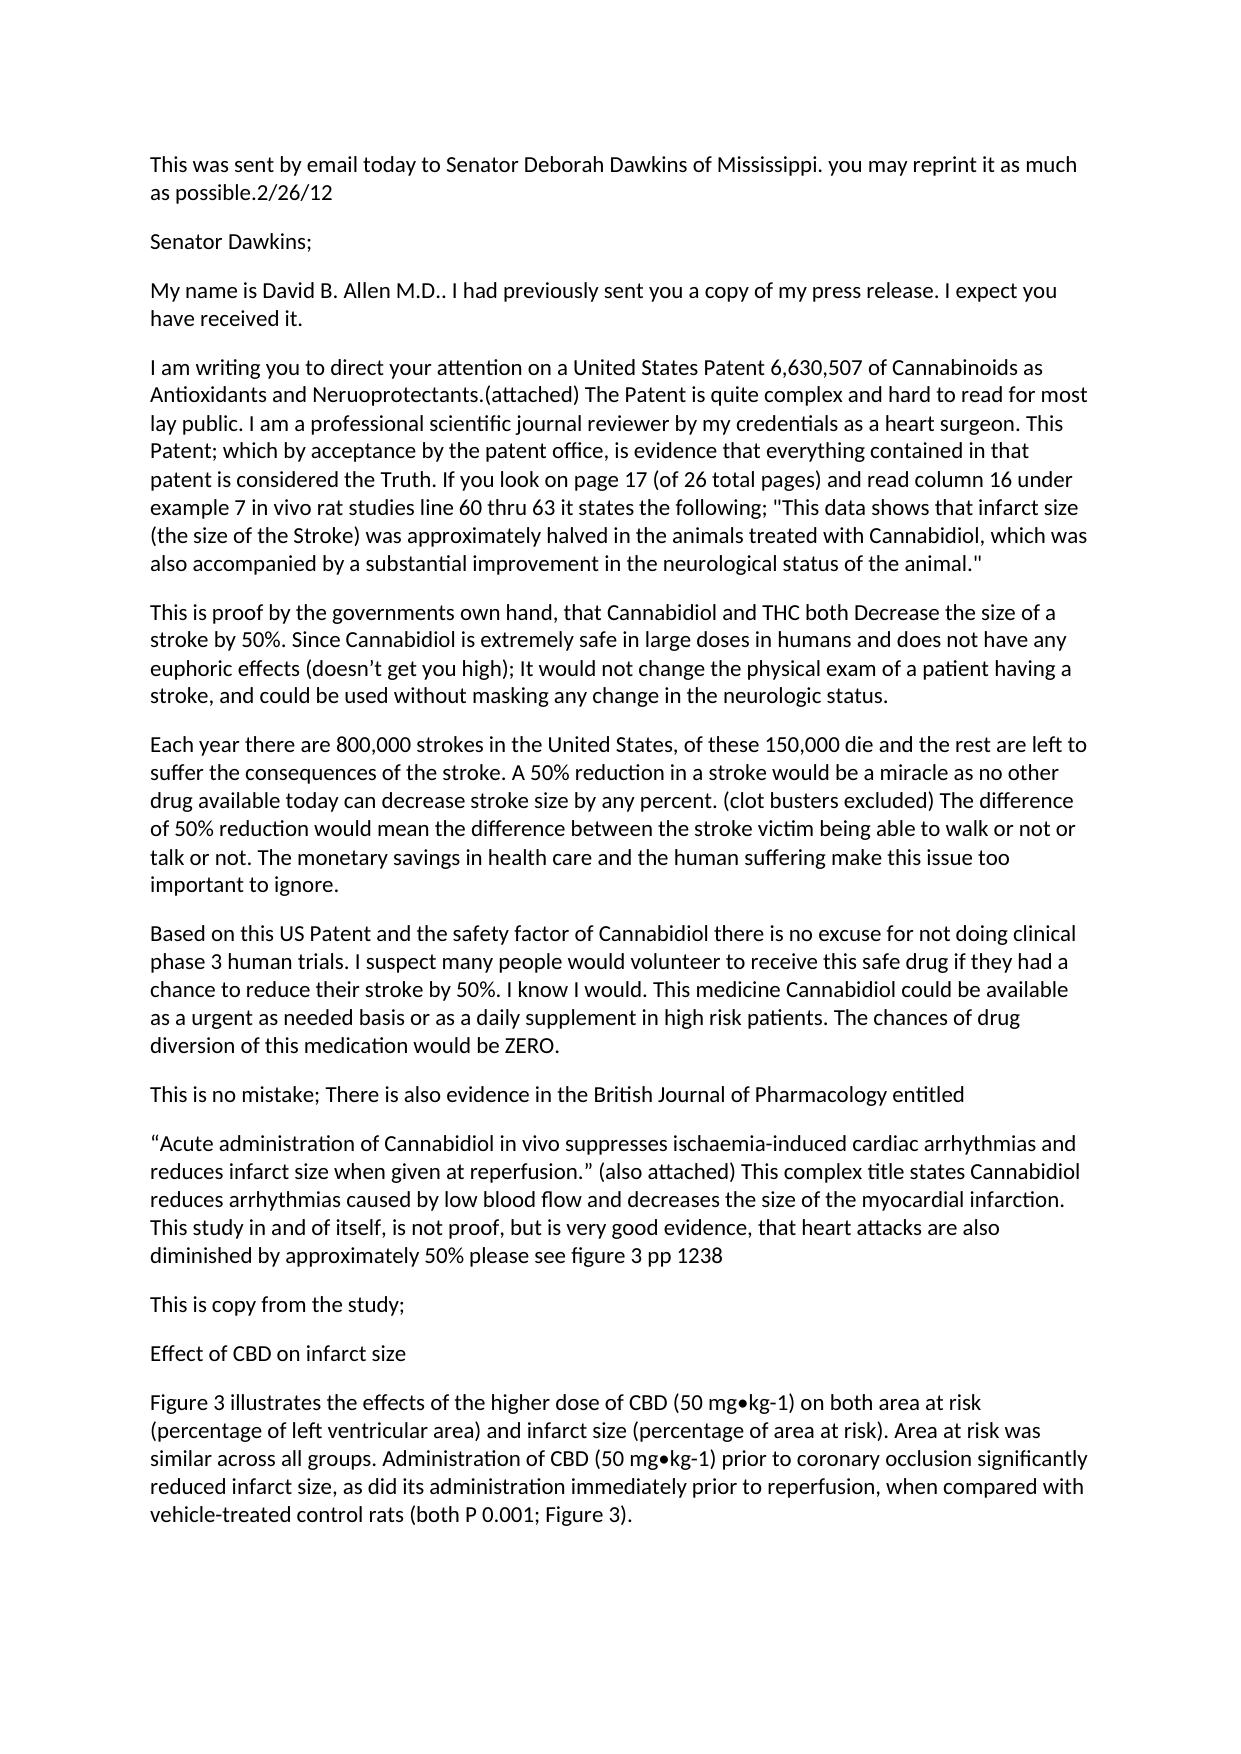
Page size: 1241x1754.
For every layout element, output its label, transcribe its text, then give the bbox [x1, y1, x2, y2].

text Each year there are 800,000 strokes in the United States, of these 150,000 die and the rest are left to suffer the consequences of the stroke. A 50% reduction in a stroke would be a miracle as no other drug available today can decrease stroke size by any percent. (clot busters excluded) The difference of 50% reduction would mean the difference between the stroke victim being able to walk or not or talk or not. The monetary savings in health care and the human suffering make this issue too important to ignore. [150, 731, 1090, 899]
text My name is David B. Allen M.D.. I had previously sent you a copy of my press release. I expect you have received it. [150, 276, 1090, 332]
text This is no mistake; There is also evidence in the British Journal of Pharmacology entitled [150, 1080, 1090, 1108]
text This was sent by email today to Senator Deborah Dawkins of Mississippi. you may reprint it as much as possible.2/26/12 [150, 150, 1090, 206]
text Figure 3 illustrates the effects of the higher dose of CBD (50 mg•kg-1) on both area at risk (percentage of left ventricular area) and infarct size (percentage of area at risk). Area at risk was similar across all groups. Administration of CBD (50 mg•kg-1) prior to coronary occlusion significantly reduced infarct size, as did its administration immediately prior to reperfusion, when compared with vehicle-treated control rats (both P 0.001; Figure 3). [150, 1388, 1090, 1528]
text This is proof by the governments own hand, that Cannabidiol and THC both Decrease the size of a stroke by 50%. Since Cannabidiol is extremely safe in large doses in humans and does not have any euphoric effects (doesn’t get you high); It would not change the physical exam of a patient having a stroke, and could be used without masking any change in the neurologic status. [150, 598, 1090, 710]
text I am writing you to direct your attention on a United States Patent 6,630,507 of Cannabinoids as Antioxidants and Neruoprotectants.(attached) The Patent is quite complex and hard to read for most lay public. I am a professional scientific journal reviewer by my credentials as a heart surgeon. This Patent; which by acceptance by the patent office, is evidence that everything contained in that patent is considered the Truth. If you look on page 17 (of 26 total pages) and read column 16 under example 7 in vivo rat studies line 60 thru 63 it states the following; "This data shows that infarct size (the size of the Stroke) was approximately halved in the animals treated with Cannabidiol, which was also accompanied by a substantial improvement in the neurological status of the animal." [150, 353, 1090, 577]
text Based on this US Patent and the safety factor of Cannabidiol there is no excuse for not doing clinical phase 3 human trials. I suspect many people would volunteer to receive this safe drug if they had a chance to reduce their stroke by 50%. I know I would. This medicine Cannabidiol could be available as a urgent as needed basis or as a daily supplement in high risk patients. The chances of drug diversion of this medication would be ZERO. [150, 919, 1090, 1059]
text This is copy from the study; [150, 1290, 1090, 1318]
text Senator Dawkins; [150, 227, 1090, 255]
text “Acute administration of Cannabidiol in vivo suppresses ischaemia-induced cardiac arrhythmias and reduces infarct size when given at reperfusion.” (also attached) This complex title states Cannabidiol reduces arrhythmias caused by low blood flow and decreases the size of the myocardial infarction. This study in and of itself, is not proof, but is very good evidence, that heart attacks are also diminished by approximately 50% please see figure 3 pp 1238 [150, 1129, 1090, 1269]
text Effect of CBD on infarct size [150, 1339, 1090, 1367]
